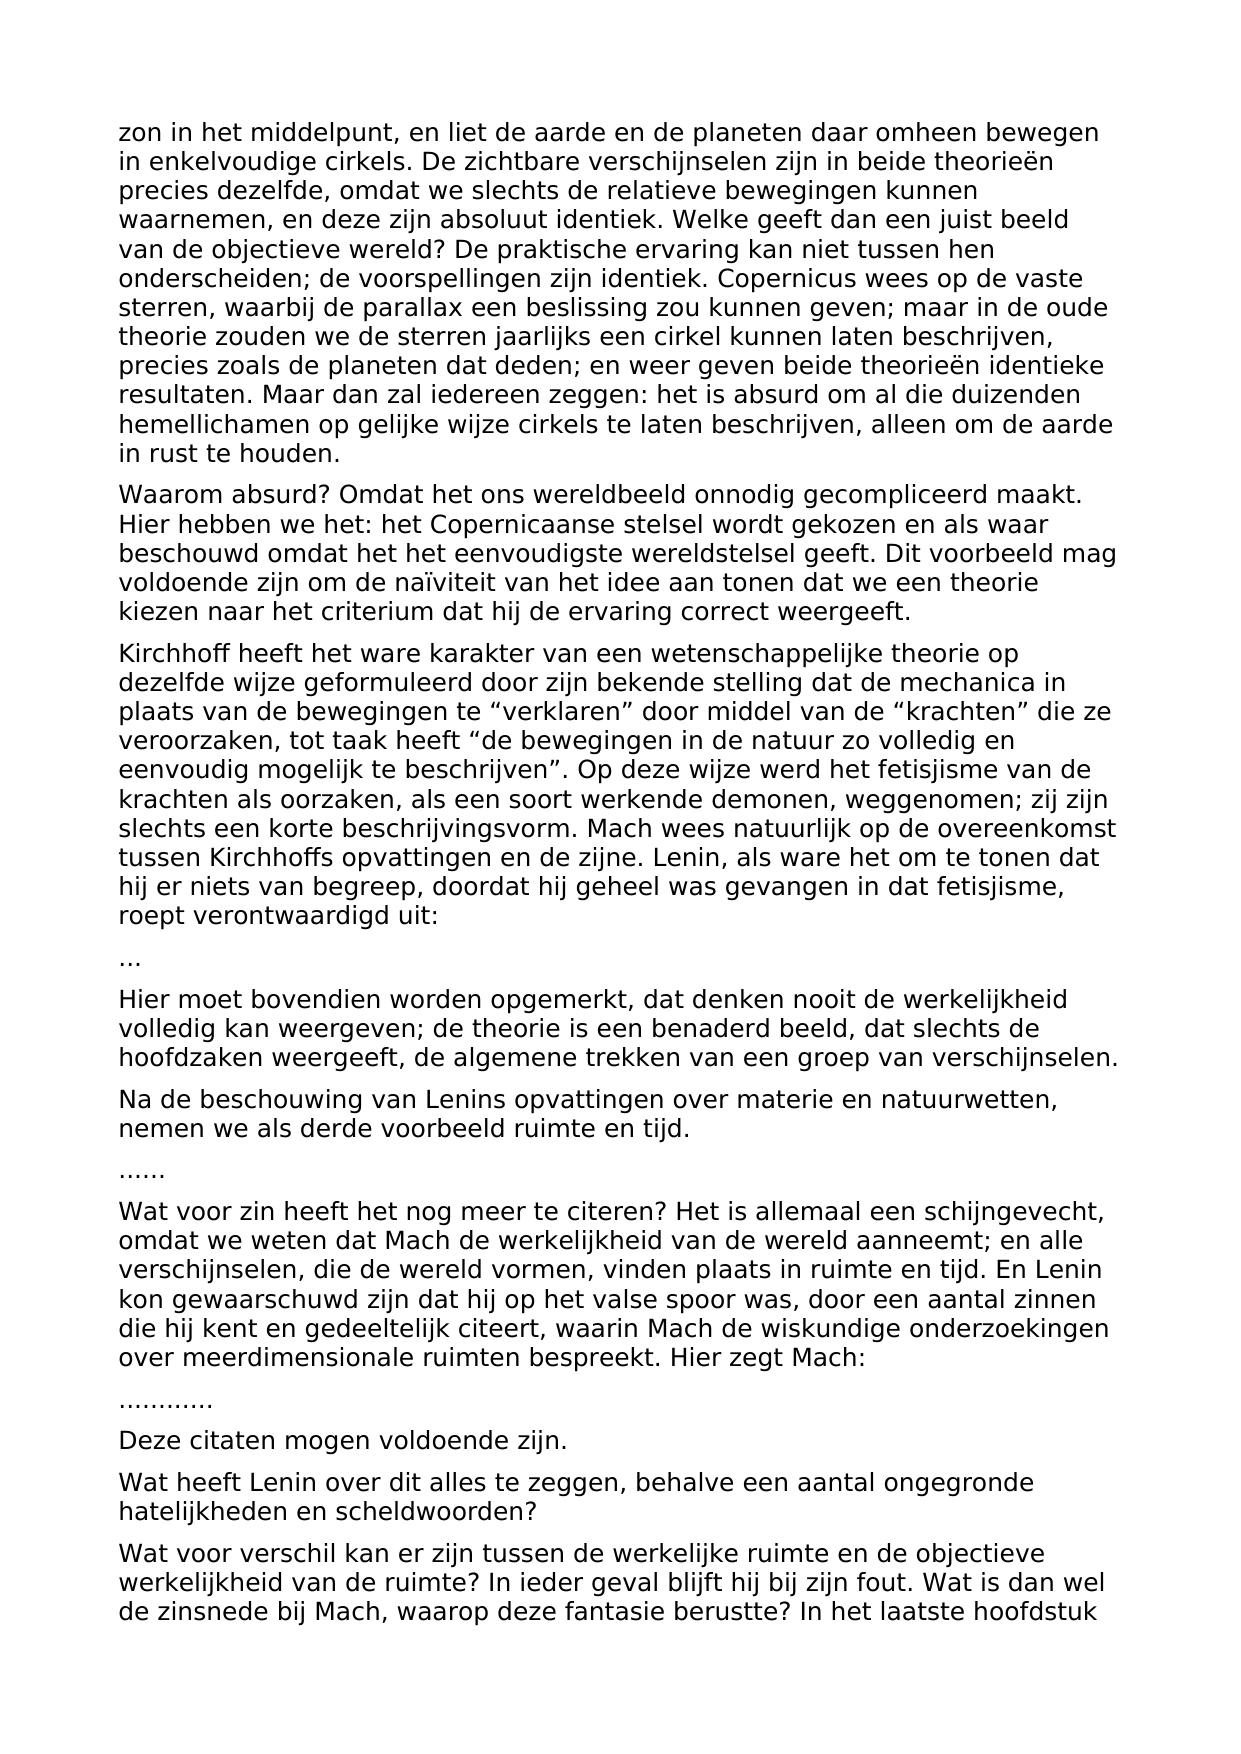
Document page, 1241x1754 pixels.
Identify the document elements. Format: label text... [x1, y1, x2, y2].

text Deze citaten mogen voldoende zijn. [118, 1426, 1122, 1456]
text Hier moet bovendien worden opgemerkt, dat denken nooit de werkelijkheid volledig kan weergeven; de theorie is een benaderd beeld, dat slechts de hoofdzaken weergeeft, de algemene trekken van een groep van verschijnselen. [118, 985, 1122, 1072]
text Wat heeft Lenin over dit alles te zeggen, behalve een aantal ongegronde hatelijkheden en scheldwoorden? [118, 1468, 1122, 1526]
text Kirchhoff heeft het ware karakter van een wetenschappelijke theorie op dezelfde wijze geformuleerd door zijn bekende stelling dat de mechanica in plaats van de bewegingen te “verklaren” door middel van de “krachten” die ze veroorzaken, tot taak heeft “de bewegingen in de natuur zo volledig en eenvoudig mogelijk te beschrijven”. Op deze wijze werd het fetisjisme van de krachten als oorzaken, als een soort werkende demonen, weggenomen; zij zijn slechts een korte beschrijvingsvorm. Mach wees natuurlijk op de overeenkomst tussen Kirchhoffs opvattingen en de zijne. Lenin, als ware het om te tonen dat hij er niets van begreep, doordat hij geheel was gevangen in dat fetisjisme, roept verontwaardigd uit: [118, 639, 1122, 931]
text ... [118, 943, 1122, 972]
text Waarom absurd? Omdat het ons wereldbeeld onnodig gecompliceerd maakt. Hier hebben we het: het Copernicaanse stelsel wordt gekozen en als waar beschouwd omdat het het eenvoudigste wereldstelsel geeft. Dit voorbeeld mag voldoende zijn om de naïviteit van het idee aan tonen dat we een theorie kiezen naar het criterium dat hij de ervaring correct weergeeft. [118, 481, 1122, 626]
text Wat voor verschil kan er zijn tussen de werkelijke ruimte en de objectieve werkelijkheid van de ruimte? In ieder geval blijft hij bij zijn fout. Wat is dan wel de zinsnede bij Mach, waarop deze fantasie berustte? In het laatste hoofdstuk [118, 1539, 1122, 1626]
text Wat voor zin heeft het nog meer te citeren? Het is allemaal een schijngevecht, omdat we weten dat Mach de werkelijkheid van de wereld aanneemt; en alle verschijnselen, die de wereld vormen, vinden plaats in ruimte en tijd. En Lenin kon gewaarschuwd zijn dat hij op het valse spoor was, door een aantal zinnen die hij kent en gedeeltelijk citeert, waarin Mach de wiskundige onderzoekingen over meerdimensionale ruimten bespreekt. Hier zegt Mach: [118, 1197, 1122, 1372]
text Na de beschouwing van Lenins opvattingen over materie en natuurwetten, nemen we als derde voorbeeld ruimte en tijd. [118, 1085, 1122, 1143]
text ...... [118, 1156, 1122, 1185]
text zon in het middelpunt, en liet de aarde en de planeten daar omheen bewegen in enkelvoudige cirkels. De zichtbare verschijnselen zijn in beide theorieën precies dezelfde, omdat we slechts de relatieve bewegingen kunnen waarnemen, en deze zijn absoluut identiek. Welke geeft dan een juist beeld van de objectieve wereld? De praktische ervaring kan niet tussen hen onderscheiden; de voorspellingen zijn identiek. Copernicus wees op de vaste sterren, waarbij de parallax een beslissing zou kunnen geven; maar in de oude theorie zouden we de sterren jaarlijks een cirkel kunnen laten beschrijven, precies zoals de planeten dat deden; en weer geven beide theorieën identieke resultaten. Maar dan zal iedereen zeggen: het is absurd om al die duizenden hemellichamen op gelijke wijze cirkels te laten beschrijven, alleen om de aarde in rust te houden. [118, 118, 1122, 468]
text ............ [118, 1385, 1122, 1414]
